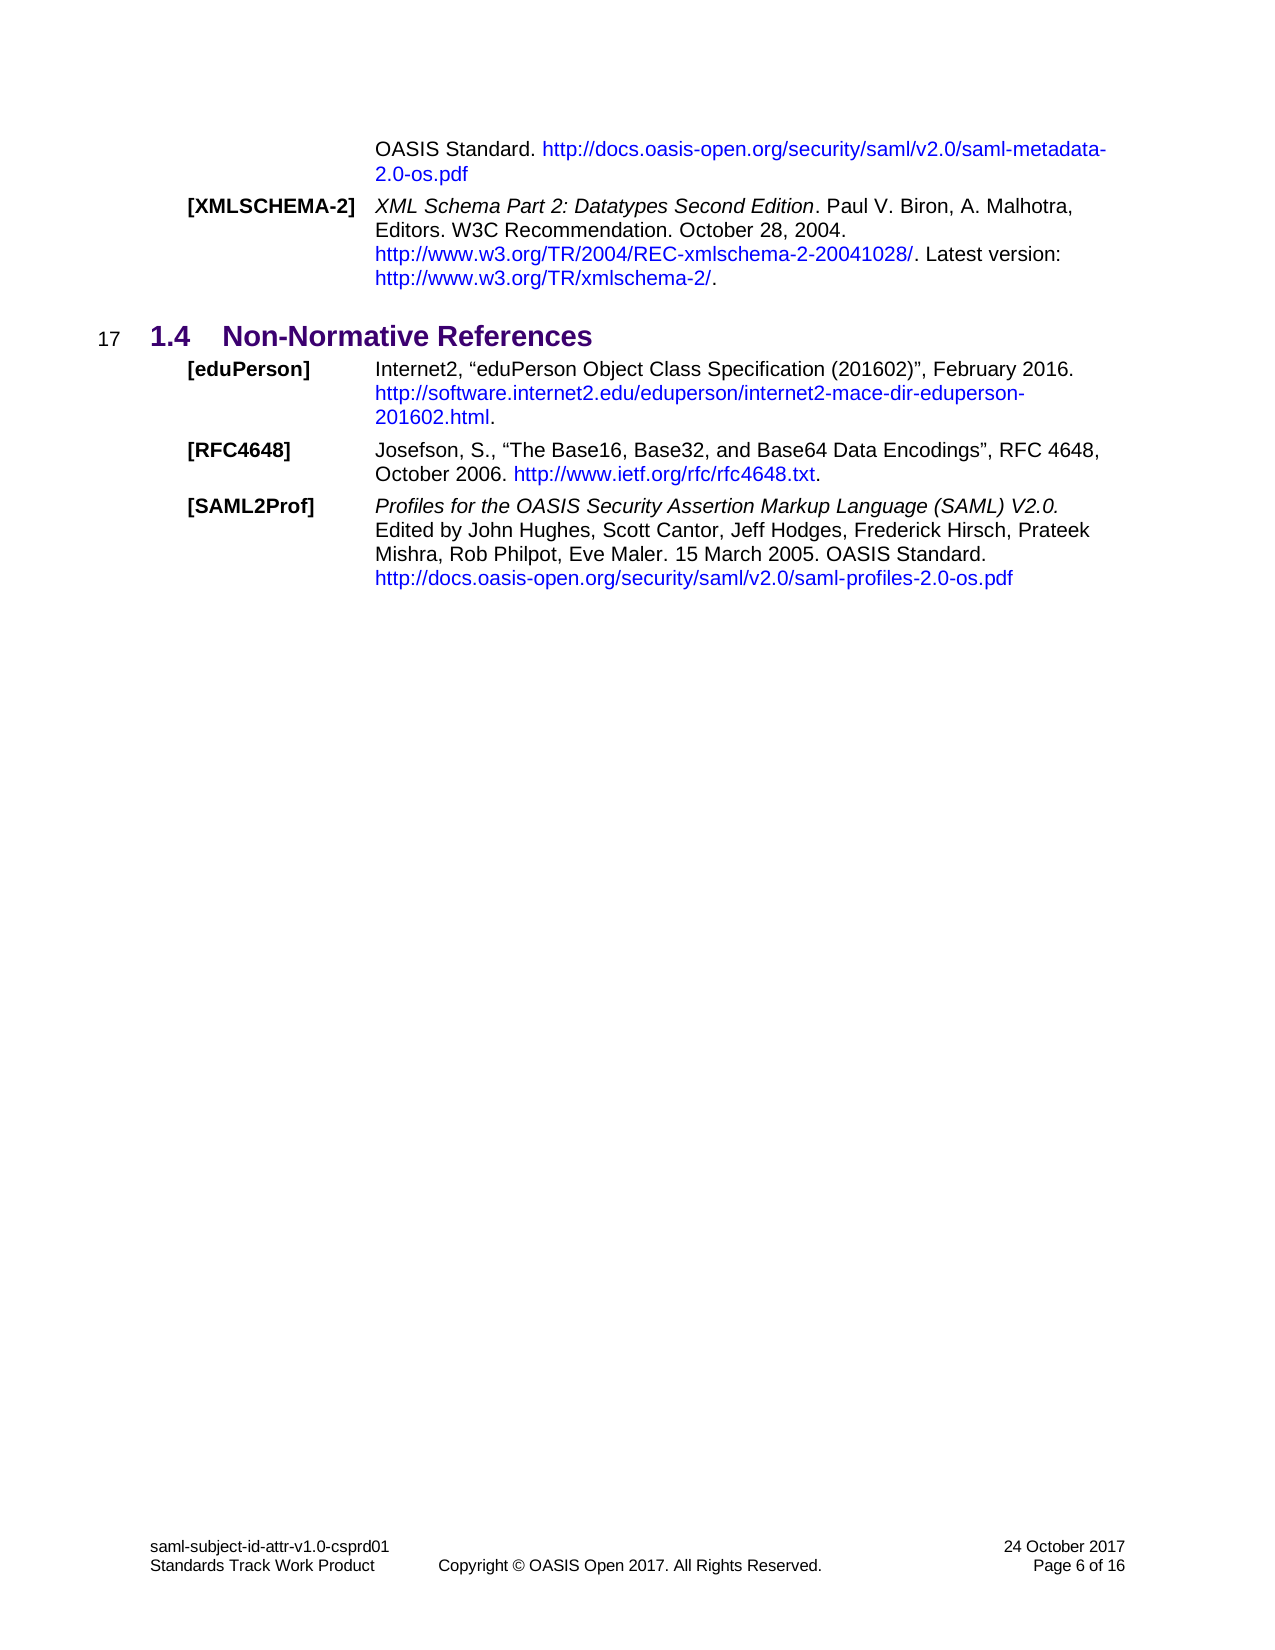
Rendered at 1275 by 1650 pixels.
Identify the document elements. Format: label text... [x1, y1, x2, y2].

text [SAML2Prof] Profiles for the OASIS Security Assertion Markup Language (SAML) V2.0. Edited by John Hughes, Scott Cantor, Jeff Hodges, Frederick Hirsch, Prateek Mishra, Rob Philpot, Eve Maler. 15 March 2005. OASIS Standard. http://docs.oasis-open.org/security/saml/v2.0/saml-profiles-2.0-os.pdf [187, 494, 1125, 590]
text OASIS Standard. http://docs.oasis-open.org/security/saml/v2.0/saml-metadata-2.0-os.pdf [187, 137, 1125, 186]
text [RFC4648] Josefson, S., “The Base16, Base32, and Base64 Data Encodings”, RFC 4648, October 2006. http://www.ietf.org/rfc/rfc4648.txt. [187, 437, 1125, 486]
text [XMLSCHEMA-2] XML Schema Part 2: Datatypes Second Edition. Paul V. Biron, A. Malhotra, Editors. W3C Recommendation. October 28, 2004. http://www.w3.org/TR/2004/REC-xmlschema-2-20041028/. Latest version: http://www.w3.org/TR/xmlschema-2/. [187, 194, 1125, 290]
text [eduPerson] Internet2, “eduPerson Object Class Specification (201602)”, February 2016. http://software.internet2.edu/eduperson/internet2-mace-dir-eduperson-201602.html. [187, 357, 1125, 429]
subtitle Non-Normative References [150, 319, 1125, 353]
